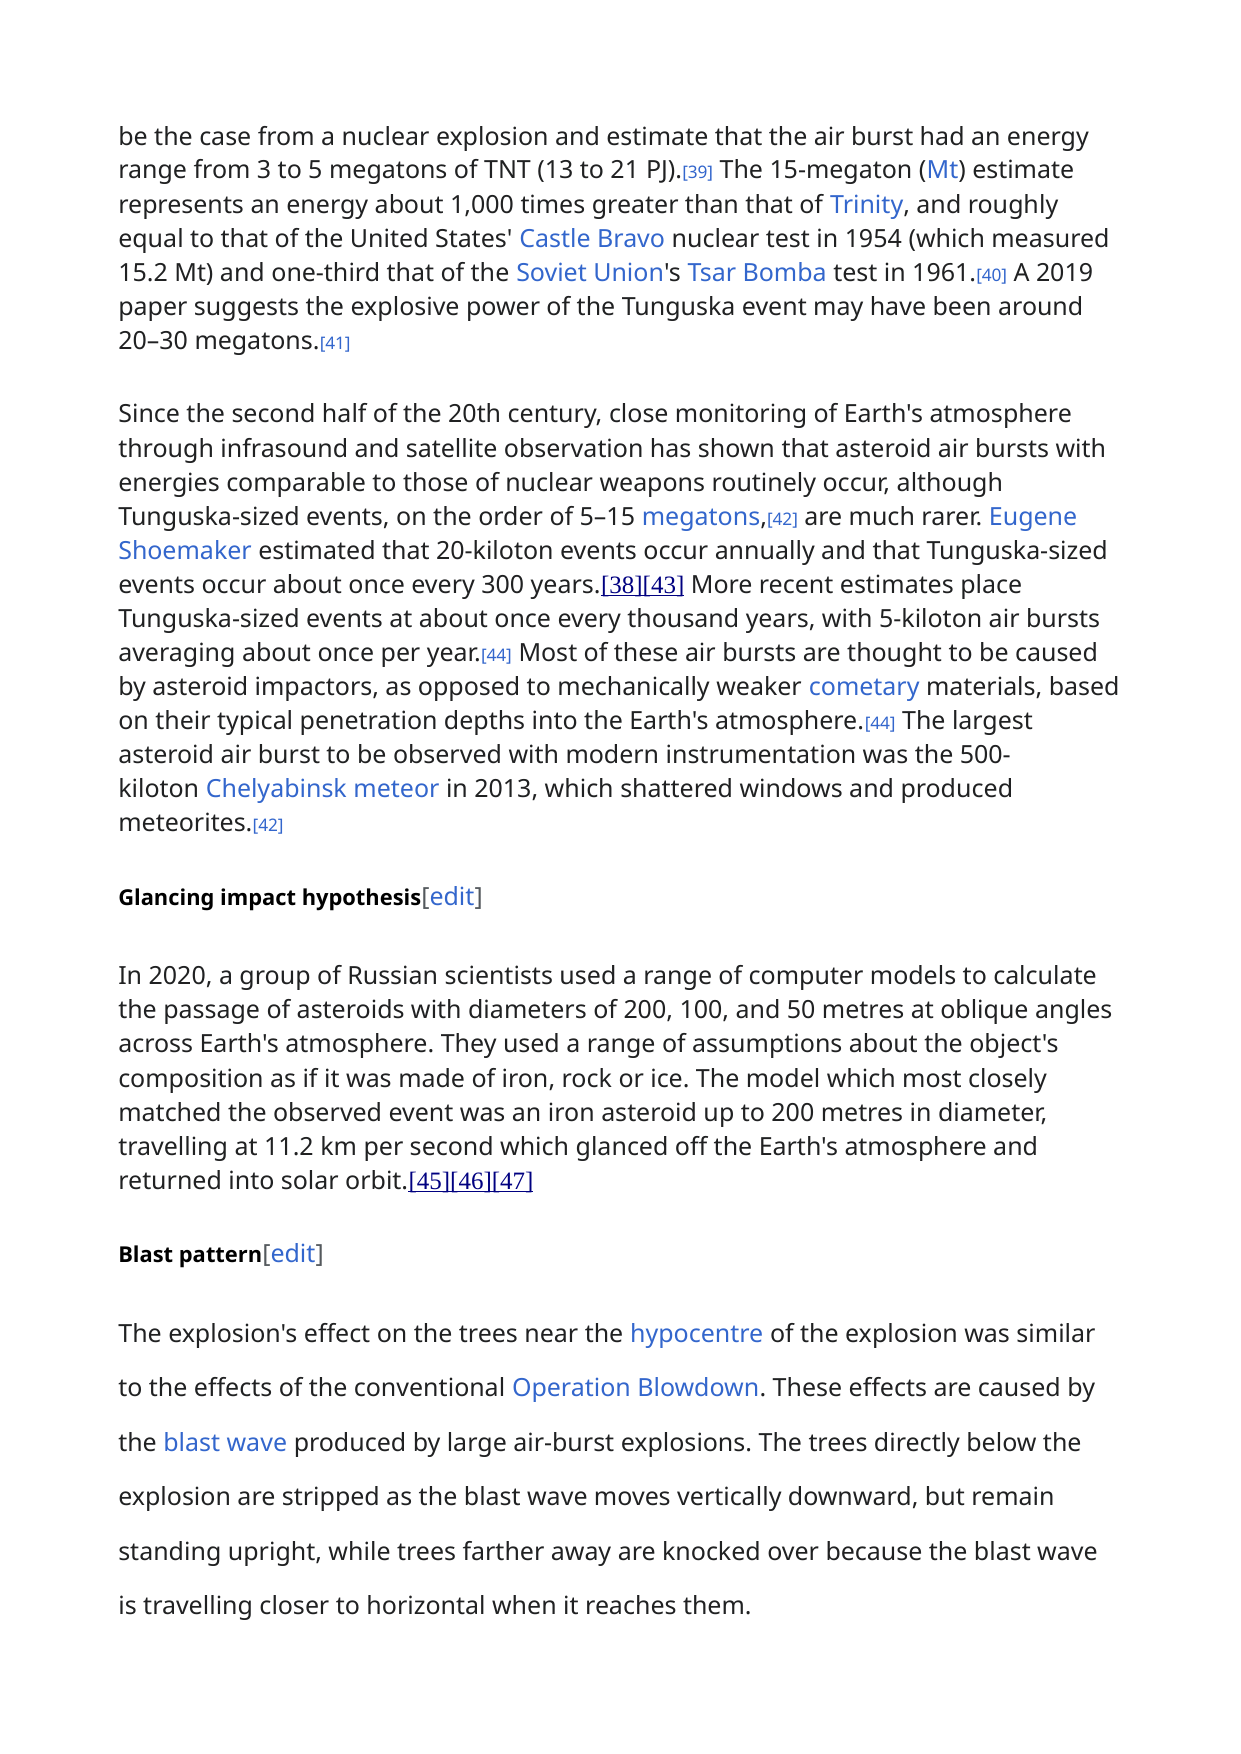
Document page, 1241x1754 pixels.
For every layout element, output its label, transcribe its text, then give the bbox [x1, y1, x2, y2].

subtitle Blast pattern[edit] [118, 1236, 1122, 1270]
subtitle Glancing impact hypothesis[edit] [118, 878, 1122, 913]
text In 2020, a group of Russian scientists used a range of computer models to calculate the passage of asteroids with diameters of 200, 100, and 50 metres at oblique angles across Earth's atmosphere. They used a range of assumptions about the object's composition as if it was made of iron, rock or ice. The model which most closely matched the observed event was an iron asteroid up to 200 metres in diameter, travelling at 11.2 km per second which glanced off the Earth's atmosphere and returned into solar orbit.[45][46][47] [118, 958, 1122, 1196]
text The explosion's effect on the trees near the hypocentre of the explosion was similar to the effects of the conventional Operation Blowdown. These effects are caused by the blast wave produced by large air-burst explosions. The trees directly below the explosion are stripped as the blast wave moves vertically downward, but remain standing upright, while trees farther away are knocked over because the blast wave is travelling closer to horizontal when it reaches them. [118, 1316, 1122, 1622]
text be the case from a nuclear explosion and estimate that the air burst had an energy range from 3 to 5 megatons of TNT (13 to 21 PJ).[39] The 15-megaton (Mt) estimate represents an energy about 1,000 times greater than that of Trinity, and roughly equal to that of the United States' Castle Bravo nuclear test in 1954 (which measured 15.2 Mt) and one-third that of the Soviet Union's Tsar Bomba test in 1961.[40] A 2019 paper suggests the explosive power of the Tunguska event may have been around 20–30 megatons.[41] [118, 118, 1122, 357]
text Since the second half of the 20th century, close monitoring of Earth's atmosphere through infrasound and satellite observation has shown that asteroid air bursts with energies comparable to those of nuclear weapons routinely occur, although Tunguska-sized events, on the order of 5–15 megatons,[42] are much rarer. Eugene Shoemaker estimated that 20-kiloton events occur annually and that Tunguska-sized events occur about once every 300 years.[38][43] More recent estimates place Tunguska-sized events at about once every thousand years, with 5-kiloton air bursts averaging about once per year.[44] Most of these air bursts are thought to be caused by asteroid impactors, as opposed to mechanically weaker cometary materials, based on their typical penetration depths into the Earth's atmosphere.[44] The largest asteroid air burst to be observed with modern instrumentation was the 500-kiloton Chelyabinsk meteor in 2013, which shattered windows and produced meteorites.[42] [118, 396, 1122, 839]
